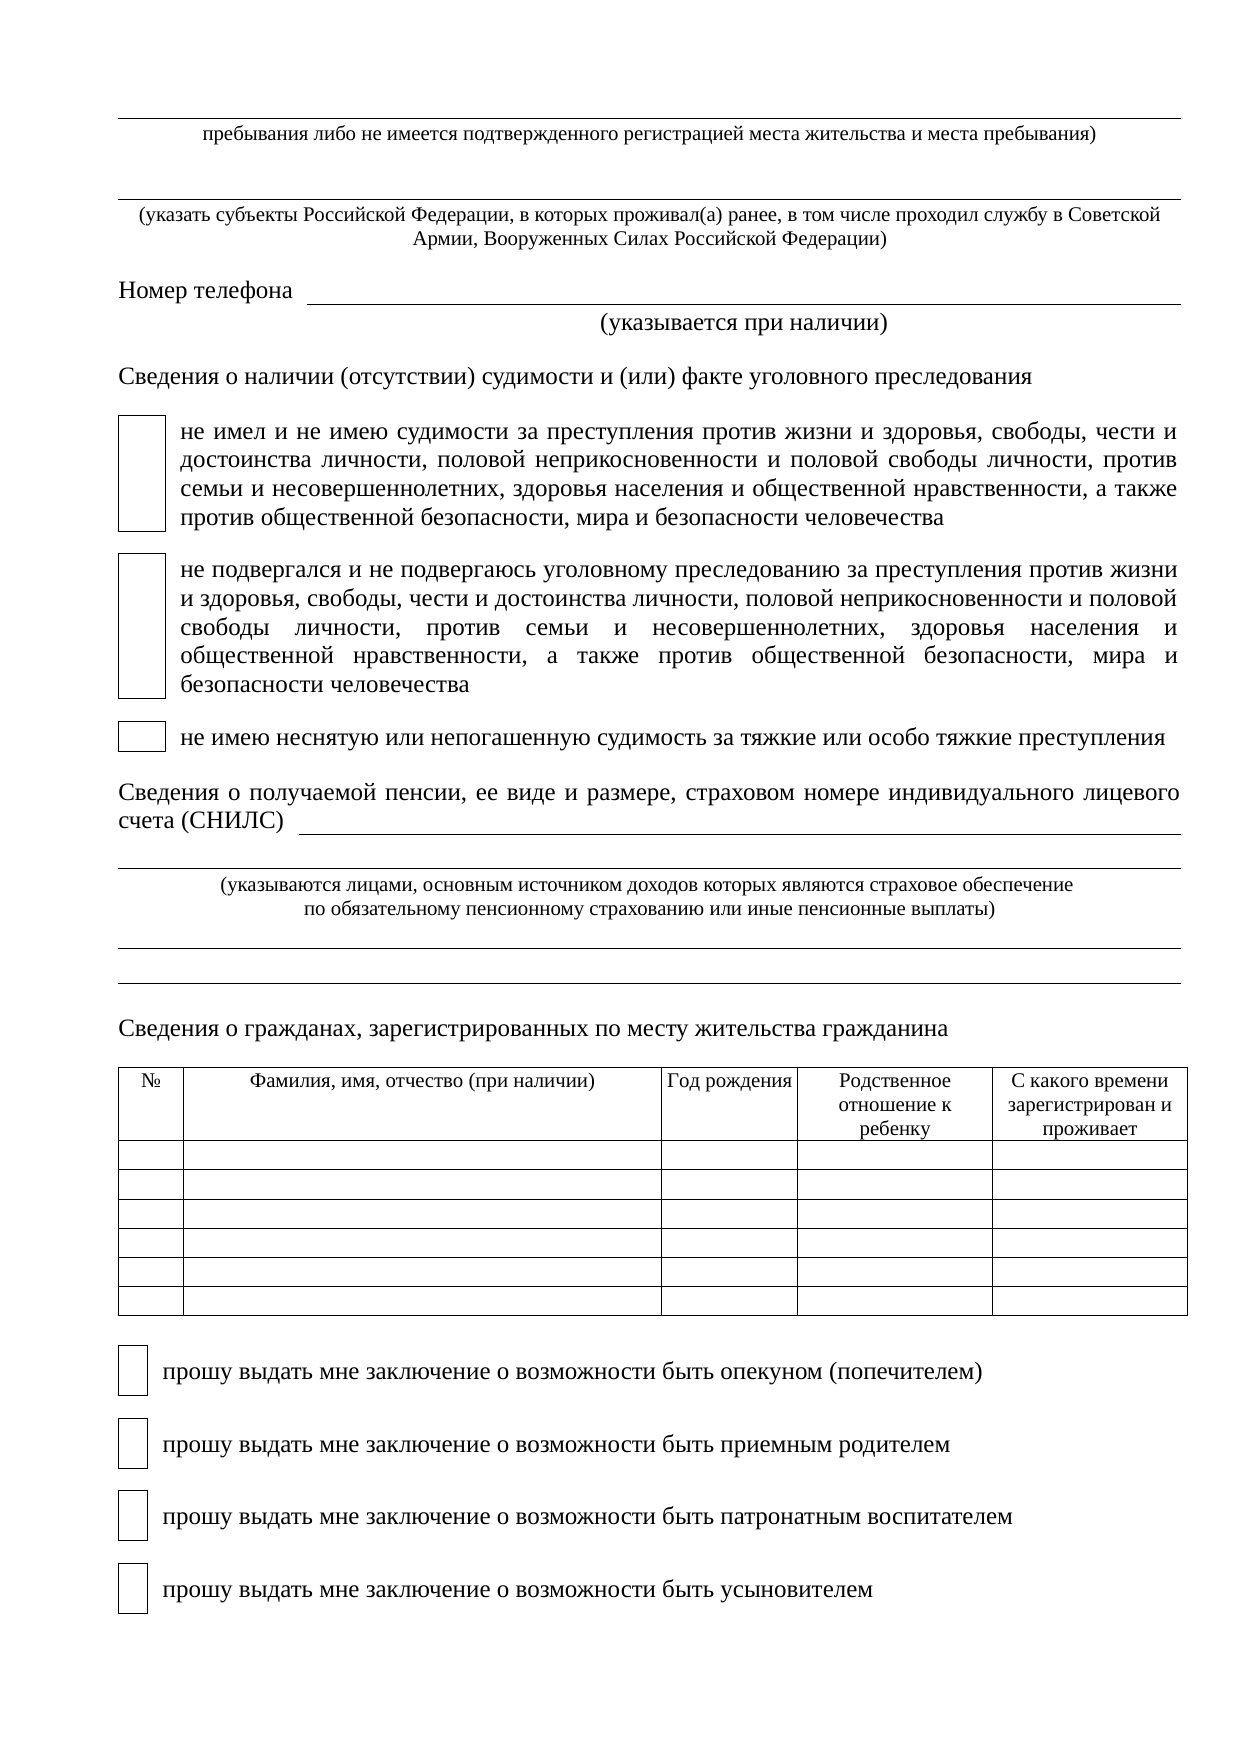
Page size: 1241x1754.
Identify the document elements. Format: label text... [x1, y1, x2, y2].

table_cell [184, 1229, 661, 1257]
table_cell [993, 1287, 1187, 1315]
table_header прошу выдать мне заключение о возможности быть усыновителем [148, 1563, 1187, 1613]
table_cell [993, 1229, 1187, 1257]
text (указываются лицами, основным источником доходов которых являются страховое обеспечение по обязательному пенсионному страхованию или иные пенсионные выплаты) [118, 869, 1181, 919]
table_header не имел и не имею судимости за преступления против жизни и здоровья, свободы, чести и достоинства личности, половой неприкосновенности и половой свободы личности, против семьи и несовершеннолетних, здоровья населения и общественной нравственности, а также против общественной безопасности, мира и безопасности человечества [166, 415, 1187, 531]
table_cell [993, 1258, 1187, 1286]
table_cell [184, 1258, 661, 1286]
table_header № [119, 1068, 183, 1140]
text (указывается при наличии) [307, 305, 1181, 336]
table_header Родственное отношение к ребенку [798, 1068, 992, 1140]
table_header [119, 416, 165, 531]
table_cell [662, 1287, 797, 1315]
table_cell [662, 1200, 797, 1228]
table_cell [993, 1200, 1187, 1228]
table_cell [993, 1170, 1187, 1198]
table_cell [662, 1170, 797, 1198]
table_cell [119, 1200, 183, 1228]
table_cell [119, 1287, 183, 1315]
table_header [119, 554, 165, 698]
text пребывания либо не имеется подтвержденного регистрацией места жительства и места пребывания) [118, 119, 1181, 145]
table_cell [798, 1258, 992, 1286]
table_header Фамилия, имя, отчество (при наличии) [184, 1068, 661, 1140]
table_cell [119, 1229, 183, 1257]
table_cell [993, 1141, 1187, 1169]
table_cell [184, 1170, 661, 1198]
table_header прошу выдать мне заключение о возможности быть приемным родителем [148, 1418, 1187, 1467]
text Сведения о гражданах, зарегистрированных по месту жительства гражданина [118, 1013, 1181, 1042]
table_cell [119, 1141, 183, 1169]
table_header [119, 1564, 147, 1613]
table_header прошу выдать мне заключение о возможности быть опекуном (попечителем) [148, 1345, 1187, 1395]
text (указать субъекты Российской Федерации, в которых проживал(а) ранее, в том числе проходил службу в Советской Армии, Вооруженных Силах Российской Федерации) [118, 200, 1181, 250]
table_cell [798, 1229, 992, 1257]
table_cell [662, 1229, 797, 1257]
table_header [119, 722, 165, 751]
table_cell [798, 1200, 992, 1228]
table_header Год рождения [662, 1068, 797, 1140]
text Номер телефона [118, 275, 1181, 304]
table_cell [119, 1258, 183, 1286]
table_cell [798, 1287, 992, 1315]
table_cell [119, 1170, 183, 1198]
table_cell [662, 1141, 797, 1169]
table_header [119, 1346, 147, 1395]
table_header С какого времени зарегистрирован и проживает [993, 1068, 1187, 1140]
table_cell [662, 1258, 797, 1286]
table_header [119, 1491, 147, 1540]
table_header не подвергался и не подвергаюсь уголовному преследованию за преступления против жизни и здоровья, свободы, чести и достоинства личности, половой неприкосновенности и половой свободы личности, против семьи и несовершеннолетних, здоровья населения и общественной нравственности, а также против общественной безопасности, мира и безопасности человечества [166, 553, 1187, 698]
table_cell [184, 1200, 661, 1228]
text Сведения о наличии (отсутствии) судимости и (или) факте уголовного преследования [118, 361, 1181, 390]
text Сведения о получаемой пенсии, ее виде и размере, страховом номере индивидуального лицевого счета (СНИЛС) [118, 777, 1181, 834]
table_header прошу выдать мне заключение о возможности быть патронатным воспитателем [148, 1490, 1187, 1540]
table_cell [184, 1141, 661, 1169]
table_cell [798, 1141, 992, 1169]
table_header не имею неснятую или непогашенную судимость за тяжкие или особо тяжкие преступления [166, 721, 1187, 751]
table_cell [184, 1287, 661, 1315]
table_cell [798, 1170, 992, 1198]
table_header [119, 1419, 147, 1467]
